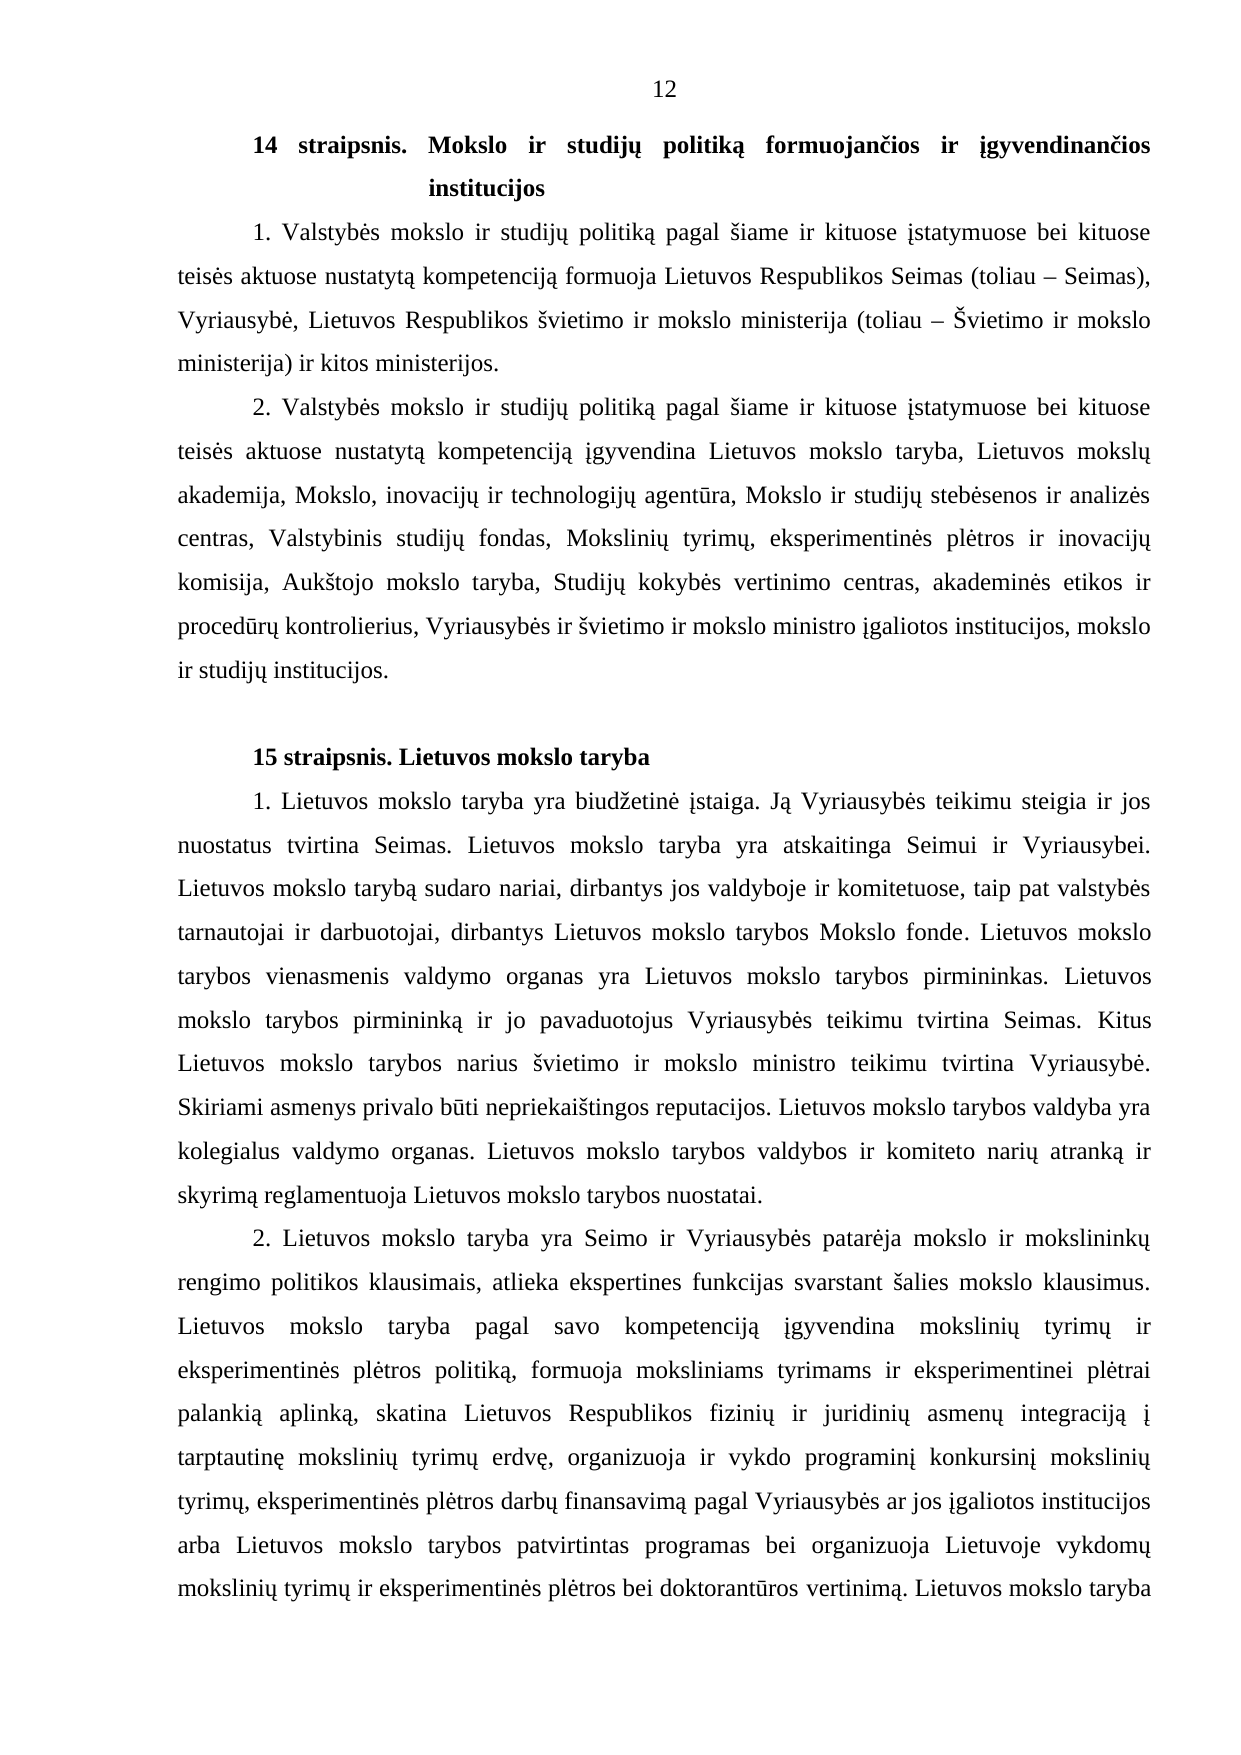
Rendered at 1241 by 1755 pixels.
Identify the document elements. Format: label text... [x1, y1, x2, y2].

text 1. Lietuvos mokslo taryba yra biudžetinė įstaiga. Ją Vyriausybės teikimu steigia ir jos nuostatus tvirtina Seimas. Lietuvos mokslo taryba yra atskaitinga Seimui ir Vyriausybei. Lietuvos mokslo tarybą sudaro nariai, dirbantys jos valdyboje ir komitetuose, taip pat valstybės tarnautojai ir darbuotojai, dirbantys Lietuvos mokslo tarybos Mokslo fonde. Lietuvos mokslo tarybos vienasmenis valdymo organas yra Lietuvos mokslo tarybos pirmininkas. Lietuvos mokslo tarybos pirmininką ir jo pavaduotojus Vyriausybės teikimu tvirtina Seimas. Kitus Lietuvos mokslo tarybos narius švietimo ir mokslo ministro teikimu tvirtina Vyriausybė. Skiriami asmenys privalo būti nepriekaištingos reputacijos. Lietuvos mokslo tarybos valdyba yra kolegialus valdymo organas. Lietuvos mokslo tarybos valdybos ir komiteto narių atranką ir skyrimą reglamentuoja Lietuvos mokslo tarybos nuostatai. [177, 774, 1152, 1212]
text 15 straipsnis. Lietuvos mokslo taryba [177, 731, 1152, 774]
text 1. Valstybės mokslo ir studijų politiką pagal šiame ir kituose įstatymuose bei kituose teisės aktuose nustatytą kompetenciją formuoja Lietuvos Respublikos Seimas (toliau – Seimas), Vyriausybė, Lietuvos Respublikos švietimo ir mokslo ministerija (toliau – Švietimo ir mokslo ministerija) ir kitos ministerijos. [177, 206, 1152, 381]
text 2. Lietuvos mokslo taryba yra Seimo ir Vyriausybės patarėja mokslo ir mokslininkų rengimo politikos klausimais, atlieka ekspertines funkcijas svarstant šalies mokslo klausimus. Lietuvos mokslo taryba pagal savo kompetenciją įgyvendina mokslinių tyrimų ir eksperimentinės plėtros politiką, formuoja moksliniams tyrimams ir eksperimentinei plėtrai palankią aplinką, skatina Lietuvos Respublikos fizinių ir juridinių asmenų integraciją į tarptautinę mokslinių tyrimų erdvę, organizuoja ir vykdo programinį konkursinį mokslinių tyrimų, eksperimentinės plėtros darbų finansavimą pagal Vyriausybės ar jos įgaliotos institucijos arba Lietuvos mokslo tarybos patvirtintas programas bei organizuoja Lietuvoje vykdomų mokslinių tyrimų ir eksperimentinės plėtros bei doktorantūros vertinimą. Lietuvos mokslo taryba [177, 1212, 1152, 1606]
text 2. Valstybės mokslo ir studijų politiką pagal šiame ir kituose įstatymuose bei kituose teisės aktuose nustatytą kompetenciją įgyvendina Lietuvos mokslo taryba, Lietuvos mokslų akademija, Mokslo, inovacijų ir technologijų agentūra, Mokslo ir studijų stebėsenos ir analizės centras, Valstybinis studijų fondas, Mokslinių tyrimų, eksperimentinės plėtros ir inovacijų komisija, Aukštojo mokslo taryba, Studijų kokybės vertinimo centras, akademinės etikos ir procedūrų kontrolierius, Vyriausybės ir švietimo ir mokslo ministro įgaliotos institucijos, mokslo ir studijų institucijos. [177, 381, 1152, 687]
text 14 straipsnis. Mokslo ir studijų politiką formuojančios ir įgyvendinančios institucijos [252, 118, 1152, 206]
